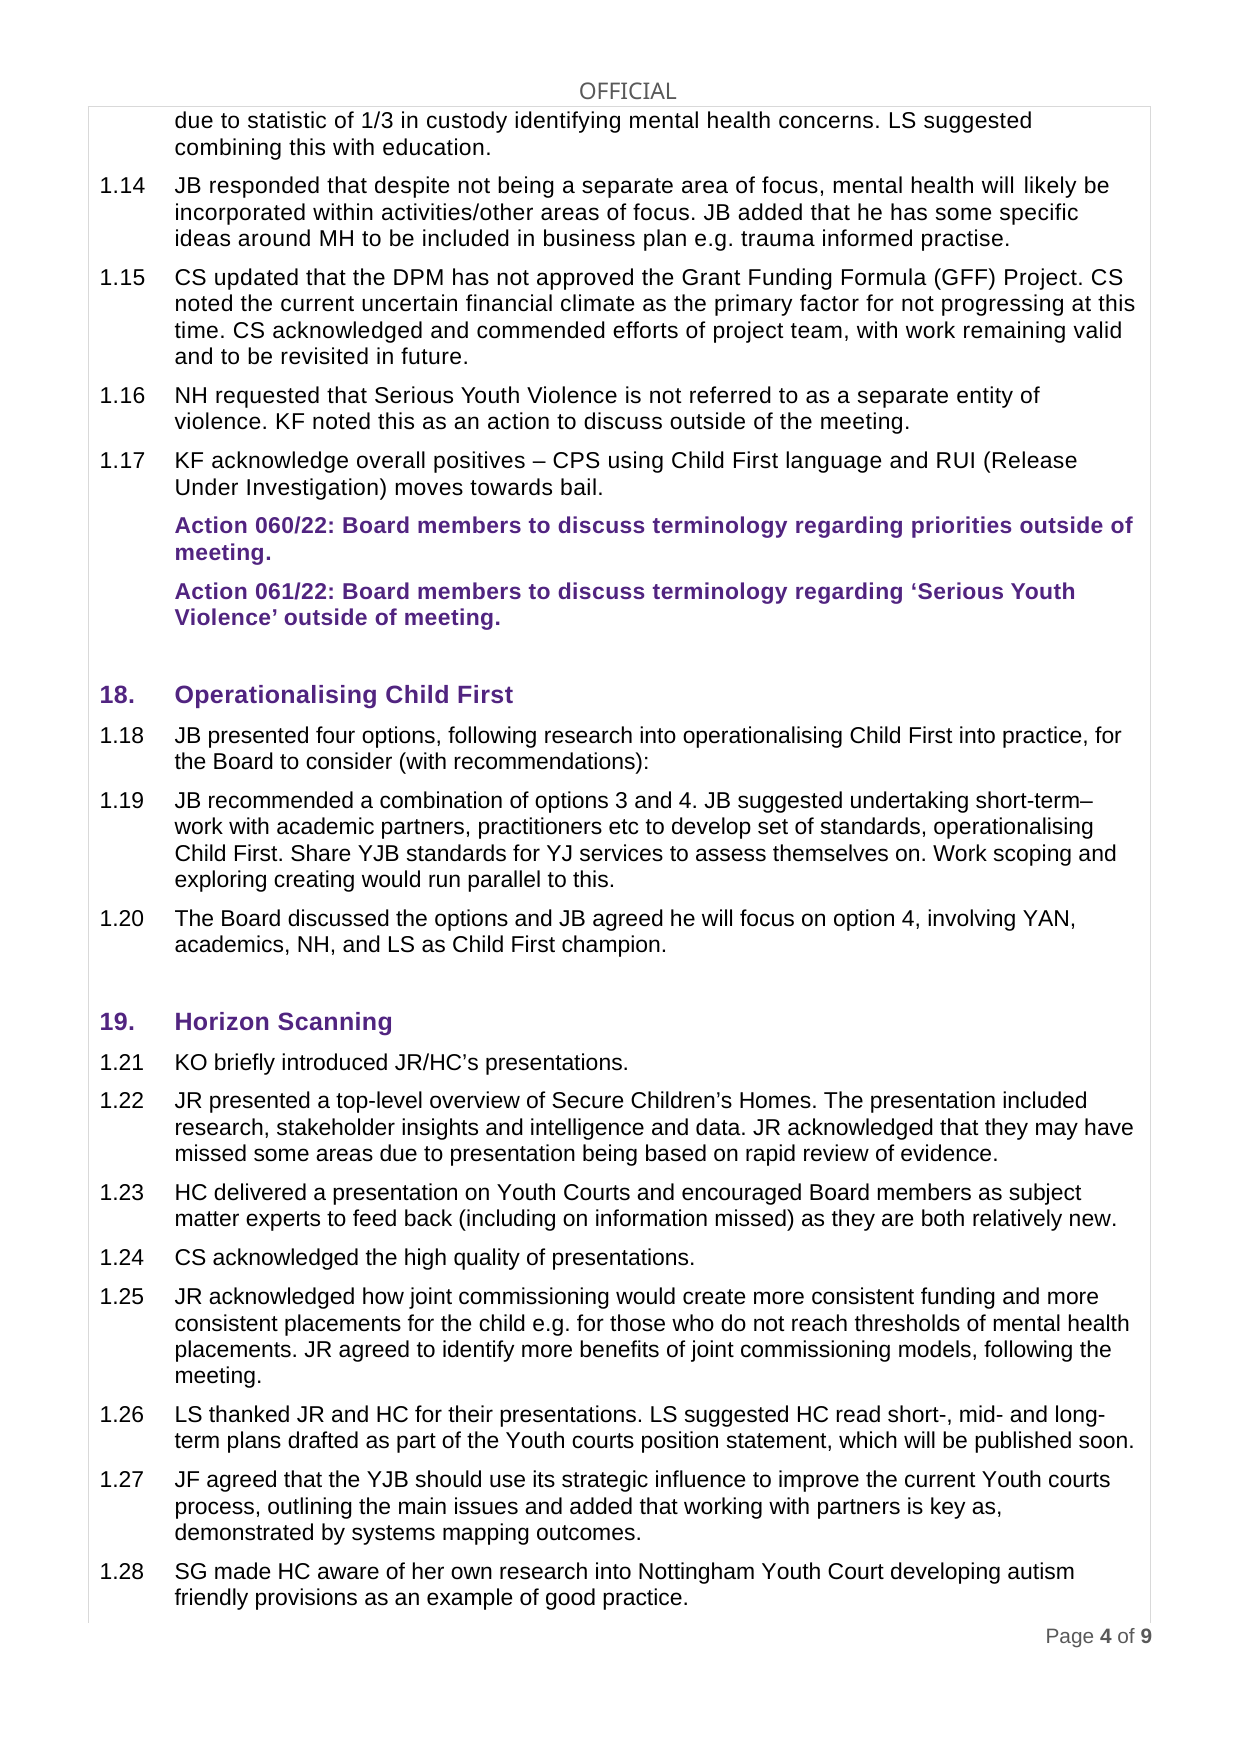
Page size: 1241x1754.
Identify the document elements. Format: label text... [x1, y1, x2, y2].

table_header Welcome KF welcomed Board members and observers and KF thanked PP for covering minutes. KF and CS recently met with Minister Hinds. KF outlined the interaction as overall positive despite current wider challenges and instabilities within the Government. KF recently fed into the Welsh Government’s anti-racist plan approach. KF highlighted that four Board members have been nominated to support areas of focus identified. KF acknowledged positive meetings with head of HMICFRS and the Executive Director of YCS, demonstrating support of Child First. Business Papers The minutes from the 28 September 2022 Board meeting were agreed, pending minor amends. LS outlined that the 23rd November meeting was recorded as ‘not quorate’ but that does not acknowledge that 2 Board members could not attend due to fulfilling other YJB business. LS questioned whether the table could be amended to reflect nuance. LS also queried whether the Board members could be given sufficient notice in advance of meetings, where decisions would be required. The Board decision log was noted and the decisions ratified. CEO report to the Board CS updated that the resulting report from Commander Roper’s national assessment on the extent to which the child centred policing framework is embedded into operational policing, will be shared in Spring. CS expects initial findings to be shared at the policing roundtable scheduled next week. CS identified role of PEEL inspections (Performance, Efficiency, Effectiveness and Legitimacy) CS acknowledged positive initial discussions with the Chief Inspector of Constabulary. CS highlighted upcoming round table topics of overnight detention and disseminating guidance on Out of Court Disposals. CS shared progress on the CPS defendant’s strategy new approach mirroring the Child First principle. This includes simplifying language used around children in court and developing specialisations for lawyers/court staff sentencers for how they interact with children for the particular needs and issues surrounding children as well as improving interactions with them CS highlighted how herself, JB, and SRB, have recently visited community youth justice settings and management boards. CS visited Bristol and Southampton services. CS noted YJ Services showing respect and appreciation for the YJB’s knowledge/expertise, particularly Kate Langley. Overall, this reflects the future direction for new ops directorates. 3.5 CS and JB recently visited Feltham and identified positive changes due to recent additions to staff alongside implementing a behavioural management approach (encompassing all staff). CS noted that young boys within the service are now l increasingly seeing staff rather than their peer group as role-models CS noted potential concerns for Feltham if increases in the adult prison population cause numbers in Feltham A to rise: delaying transition of 18 year olds to the adult system may be positive for individuals but not if safety and relationships are compromised by pressure of numbers. LS questioned whether mental health should be added as an area of concern for next year due to statistic of 1/3 in custody identifying mental health concerns. LS suggested combining this with education. JB responded that despite not being a separate area of focus, mental health will likely be incorporated within activities/other areas of focus. JB added that he has some specific ideas around MH to be included in business plan e.g. trauma informed practise. CS updated that the DPM has not approved the Grant Funding Formula (GFF) Project. CS noted the current uncertain financial climate as the primary factor for not progressing at this time. CS acknowledged and commended efforts of project team, with work remaining valid and to be revisited in future. NH requested that Serious Youth Violence is not referred to as a separate entity of violence. KF noted this as an action to discuss outside of the meeting. KF acknowledge overall positives – CPS using Child First language and RUI (Release Under Investigation) moves towards bail. Action 060/22: Board members to discuss terminology regarding priorities outside of meeting. Action 061/22: Board members to discuss terminology regarding ‘Serious Youth Violence’ outside of meeting. Operationalising Child First JB presented four options, following research into operationalising Child First into practice, for the Board to consider (with recommendations): JB recommended a combination of options 3 and 4. JB suggested undertaking short-term– work with academic partners, practitioners etc to develop set of standards, operationalising Child First. Share YJB standards for YJ services to assess themselves on. Work scoping and exploring creating would run parallel to this. The Board discussed the options and JB agreed he will focus on option 4, involving YAN, academics, NH, and LS as Child First champion. Horizon Scanning KO briefly introduced JR/HC’s presentations. JR presented a top-level overview of Secure Children’s Homes. The presentation included research, stakeholder insights and intelligence and data. JR acknowledged that they may have missed some areas due to presentation being based on rapid review of evidence. HC delivered a presentation on Youth Courts and encouraged Board members as subject matter experts to feed back (including on information missed) as they are both relatively new. CS acknowledged the high quality of presentations. JR acknowledged how joint commissioning would create more consistent funding and more consistent placements for the child e.g. for those who do not reach thresholds of mental health placements. JR agreed to identify more benefits of joint commissioning models, following the meeting. LS thanked JR and HC for their presentations. LS suggested HC read short-, mid- and long-term plans drafted as part of the Youth courts position statement, which will be published soon. JF agreed that the YJB should use its strategic influence to improve the current Youth courts process, outlining the main issues and added that working with partners is key as, demonstrated by systems mapping outcomes. SG made HC aware of her own research into Nottingham Youth Court developing autism friendly provisions as an example of good practice. Action 062/22: JR to identify/share more benefits of joint commissioning models. Shift UK Evaluation Presentation AL introduced SHIFT presentation and colleagues JF and EW. LS identified shared ambitions between SHIFT and the YJB. AL and EW clarified a number of points and questions from Board members KF acknowledged positives – initial emphasis of hope and aspirations of children and focus on reducing number of professionals. KF echoed NH’s question on how SHIFT’s work is unique. AL noted that their work differs to YOTs through being able to work without thresholds alongside cultural difference. AL agreed their work is what an exceptional YOTs should fulfil. Action 063/22: SRB, JB, and SHIFT colleagues AL/JF/EW to meet to discuss influencing policy, current challenges (workforce development, funding, and the power of the partnership) and potential solutions. Strategic pillar: Exemplary public sector organisation and employer LD introduced the item and delivered a presentation summarising the activity and impact for the YJB’s strategic pillar 1. SRB added that this work will continue into next year to realise NSOP’s benefits, acknowledging that staff must be appropriately skilled to support frontline practitioners, to be strategic and influence policy. JB outlined how previously, benefits and outcomes of work were not identified beforehand. Going forwards, they will ensure that this is built into business plans to streamline reporting. KF acknowledged positives of the GIAA, an external organisation assessing YJB’s performance in relation to this pillar. Board members agreed. Bi-annual Comms and Stakeholder Engagement update HL noted that the comms team has had a high staff turnover in the past 6 months, therefore they are currently focusing on stability and highlighted how the systems map has been fundamental for comms work. HL outlined high engagement with recent posts e.g., 16,000 impressions on twitter on the YJB’s consultation response on the SEND review, 14,000 page views for Case management guidance since publication on gov.uk in mid-October. HL added that they are currently working on measuring and evaluating the wider impact of their comms. HL outlined priorities for the 2023 comms strategy - NSoP, producing content and getting information from ops colleagues. HL added that she will use LS and KTs expertise on Wales. HL noted 23rd March leadership event in Birmingham and that she will contact Board members with further details in the new year. HL thanked KF, LS, NH, SG for recent visits which will be shared within articles/blog posts soon. LS commended HL and the comms team, however outlined concern with amount of comms work that the YJB has committed to. LS suggested that the next comms strategy should be more focused and consider the impact of comms. LS offered her help and added that personal testimonies are the most impactful. JB responded that as part of next business plan, himself and HL have drafted a comms plans for each area of focus/strategic pillar. JB added that whilst HL will lead comms activity, comms can be fulfilled by all staff. SH noted overall positive work from the comms team. SH agreed with LR that comms should be more strategic. SH recommended identifying their target audience and focusing efforts on where largest impact is in relation to strategy/business plan. NK noted that following the policing and victims round tables, JB and KL met with the inspectorate to discuss adopting a Child First alongside collaborating with the sector to draft the victims’ bill. NK acknowledged that this current routine work was not previously in place. The stakeholder team shared a video they produced sharing children and young adults’ experiences of the youth justice system. SG noted that this was a first draft, welcoming feedback. Following the video, SG praised NK and the wider stakeholder team in building relationships to get authentic feedback from vulnerable children. KF agreed. KF noted that it was NK’s last board meeting before moving onto a new role. KF thanked NK for her significant impact on the sector. Particularly in helping the YJB get into spaces difficult to access and building relationships. Area of focus strategic update: Custody and Resettlement LD delivered her presentation, acknowledging beforehand that the impact of activity has been retrofit to YB current work. Going forwards, the YJB will identify the impact of activity in line with areas of concern before it is finalised. SH questioned how the YJB can address difficulties in resettling children in custody, considering the relatively low numbers of children. SH also questioned equity of the geographic spread of pathfinders. SRB emphasised that current pathfinders are legacy pathfinders, noting a more equitable geographic spread of overall pathfinders. SRB encouraged the Board to reflect on these matters for future pathfinders, recognising that Wales should be included. SRB added that the YJB can use lessons learnt from London pathfinders for future pathfinders including those in other regions. SRB agreed with SG that custody numbers are low. SRB suggested that the YJB must engage with YJ services, ensuring that resettlement is fulfilled correctly, in line with NH’s research on constructive resettlement. KF agreed that the YJB could bridge the disconnect between YJ services and the YCS. NH agreed with SG, noting that similar questions were raised by the 2015 thematic inspections report. NH outlined that previous gaps in the research have now been filled by his constructive resettlement framework research. NH identified current challenges of operationalising framework and implementing principles into practice. NH specific the importance of implementing the framework into YCS policies and procedures, particularly within the prison service. NH acknowledged the role of Covid stalling initial progress towards this. JB highlighted that examples of good practice are included within YJ plans, adding that the YJB must now shift away from guidance/strategy towards accountability and scrutiny. JB suggested using operations roles to address these matters. PW agreed with NH however identified a need to acknowledge the current challenging environment that YJ services are operating within. SRB suggested piloting a resettlement offer with girls (a smaller number) and following, attempting to replicate with boys. Action 064/22: JB/SRB to add YJ plan analysis to WYJAP agenda, SRB to pick up discussion with Karin. TOM Update AC delivered a presentation updating progress on the Target Operating Model (TOM) since initial SLG planning meetings in October/November. KF praised AC’s presentation and questioned how this links to future direction in line with strategic purpose. SH questioned what stage the YJB is at in moving from the original OM to the Target OM. AC outlined that gradual changes have taken place. They are currently focusing on ensuring that infrastructure and technologies required to embed changes are in place. SRB noted the large number of dependencies involved with the TOM. SRB added that the YJB is awaiting MOU to be amended/agreed with MOJ to agree the future TOM. AC is currently pulling together the final future TOM for the 26 January SLG Planning day. AS acknowledged that the correct procedure is for the redesign to follow the TOM. AS outlined that this order was agreed with SRB following discussions which considered lessons learnt the from 2018 restructure. KF agreed, identifying a need for discussion about strategic risks outside of the meeting. KF acknowledged the need for the Board to be briefed once decisions once the MOU is agreed and before final sign off. SRB shared the staff organogram with the Board for information. Action 065/22: CEO team to share the new design organogram with Board members. Update on YJ Plans CDF introduced the YJ Plans presentation. CFD noted that analysis is from YJ plans received from 154 YJ services and that analysis is ongoing. TG delivered presentation. KF praised this work, particularly its impact to enhance the YJB’s knowledge of what is happening in the sector, alongside supporting sector improvements. SH asked whether YJ plans cover YJ services previous or future work. TG responded that YJ plans mostly reflect on KPI’s/work for past year, however there is a section on forward planning. TG outlined additions to this year’s plans, requesting workforce and Board attendance information. JB noted that most initial analysis was quantitative and questioned whether further analysis can explore trends/date further e.g. qualitative analysis about resettlement, draw out examples of good practice. CDF responded that JR has begun qualitative analysis, for example withdrawing information from the YJ plans about the use of RUI. CDF agreed with JB that qualitative analysis is useful and that the YJB should undertake more going forwards. TG added that the centralisation of information has made it easier to respond to information requests. TG outlined that she is currently drafting sector packs for each region, to disseminate findings. This will include detailed information and key headlines (this will be finalised by end of the week). TH is also drafting a national pack. TG acknowledged Rowan Dundas from BII’s role in this work. NH asked whether the YJB has plans to feedback to individual YJ services. CDF outlined that feedback has been provided via individual conversations with head of regions. SRB emphasised that new operations directorates will allow the YJB to target gaps identified within YJ services from YJ plans, noting current insufficient staff capacity. CDF echoed that this work will be part of oversight activity going forwards, adding that YJB guidance defines the content of plans. Action 066/22: CEO Team to share relevant YJ Plans with Board members national/regional areas that they lead. Update on the YJB’s new oversight approach CDF summarised that this is part of the YJB’s new assertive posture, with the aim of establishing consistency in standards and methods of conducting oversight alongside clarity on expectations of sector and YJB intelligence. CDF outlined a key outcome of identifying concerns and issues early, providing support or escalating where required. CDF highlighted that the scope for project agreement has been signed off, noting tight timeframes. The first draft will be available tomorrow, followed by Internal and external consultation. This will go live in the new business year (1st April 2023). CDF noted that the current 4 KPI’s will be used in the first year of the operating performance framework. Following this, the YJB will integrate new KPI’s. Performance Committee report to the Board SH summarised key areas. WYJAP report to the Board KT provided an update on the WYJAP meeting in October, noting that meetings have attracted increased participation. KT outlined debates sparked by data dashboard. KT noted that the YJB has opportunity to feed into next steps for the Blueprint and that SRB has arranged an internal meeting in January. KT emphasised the importance of progressing this work whilst momentum and support is high, especially with the recent increased awareness/understanding of the Blueprint’s impact. KT/KF agreed that there is currently positive prevention work, however more focus needed for diversion. KT added that the WYJAP paper will be shared with WYJAP executive for further discussion. A. FARAC report to the Board BT noted that there is currently nothing to bring to the Board’s attention. Action 067/22: the CEO team to circulate information about GIAA training to Board members. B. Bi-annual risk discussion RF asked Board members if they were content with current risk appetite, approach to risk appetite, and updating frequency (biannual). RF outlined that there has been one risk update since June. CS added that risk appetite review should be less frequent than risk register review. BT suggested adopting a more cautious risk approach for finance, due to current financial uncertainty, CS suggested that it could be argued that a pattern where Q1 and Q2 are appropriately 'Open' for finance risk and this closes down to 'Cautious' through Q3 and Q4. This approach was supported. BT recommended no amendments are made to the risk appetite for risks to core functions, however the current difficult environment should be noted. Board members agreed that there is no appetite to reconsider any other risks. Board members agreed that they are satisfied with biannual frequency and for the next review to take place in 6 months. AOB None [89, 107, 1150, 1623]
